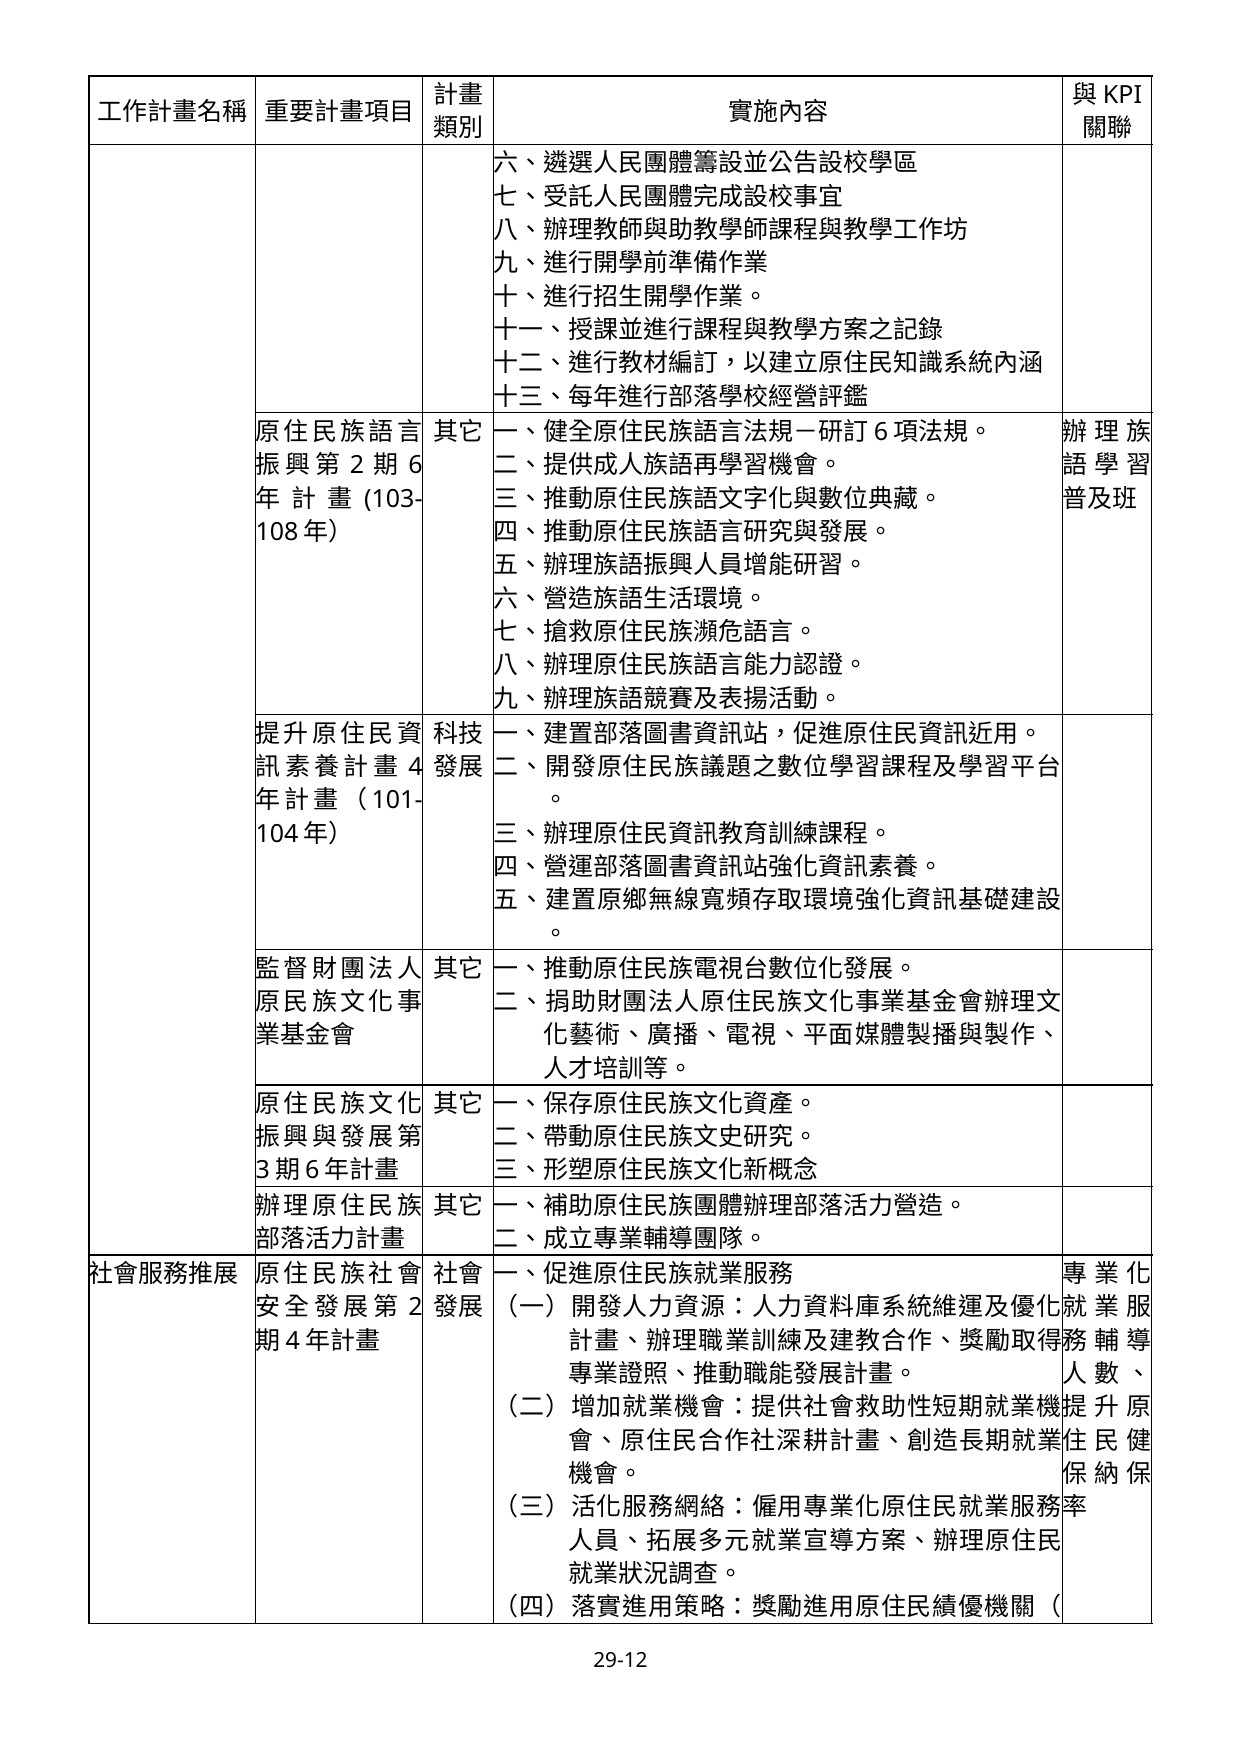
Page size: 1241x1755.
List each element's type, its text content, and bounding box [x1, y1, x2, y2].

table_cell 一、促進原住民族就業服務 （一）開發人力資源：人力資料庫系統維運及優化計畫、辦理職業訓練及建教合作、獎勵取得專業證照、推動職能發展計畫。 （二）增加就業機會：提供社會救助性短期就業機會、原住民合作社深耕計畫、創造長期就業機會。 （三）活化服務網絡：僱用專業化原住民就業服務人員、拓展多元就業宣導方案、辦理原住民就業狀況調查。 （四）落實進用策略：獎勵進用原住民績優機關（ [494, 1256, 1062, 1622]
table_cell 原住民族社會安全發展第2期4年計畫 [256, 1256, 422, 1622]
table_cell 一、保存原住民族文化資產。 二、帶動原住民族文史研究。 三、形塑原住民族文化新概念 [494, 1086, 1062, 1186]
table_header 與KPI關聯 [1063, 77, 1151, 143]
table_header 重要計畫項目 [256, 77, 422, 143]
table_cell 提升原住民資訊素養計畫4年計畫（101-104年） [256, 715, 422, 949]
table_cell [90, 145, 255, 1254]
table_cell 其它 [423, 1187, 493, 1254]
table_cell 一、健全原住民族語言法規－研訂6項法規。 二、提供成人族語再學習機會。 三、推動原住民族語文字化與數位典藏。 四、推動原住民族語言研究與發展。 五、辦理族語振興人員增能研習。 六、營造族語生活環境。 七、搶救原住民族瀕危語言。 八、辦理原住民族語言能力認證。 九、辦理族語競賽及表揚活動。 [494, 413, 1062, 714]
table_header 工作計畫名稱 [90, 77, 255, 143]
table_cell [423, 145, 493, 412]
table_cell 專業化就業服務輔導人數、提升原住民健保納保率 [1063, 1256, 1151, 1622]
table_cell 社會服務推展 [90, 1256, 255, 1622]
table_cell 社會發展 [423, 1256, 493, 1622]
table_cell [1063, 1187, 1151, 1254]
table_header 計畫類別 [423, 77, 493, 143]
table_cell 辦理族語學習普及班 [1063, 413, 1151, 714]
table_cell 科技發展 [423, 715, 493, 949]
table_cell 一、補助原住民族團體辦理部落活力營造。 二、成立專業輔導團隊。 [494, 1187, 1062, 1254]
table_header 實施內容 [494, 77, 1062, 143]
table_cell 監督財團法人原民族文化事業基金會 [256, 950, 422, 1084]
table_cell 六、遴選人民團體籌設並公告設校學區 七、受託人民團體完成設校事宜 八、辦理教師與助教學師課程與教學工作坊 九、進行開學前準備作業 十、進行招生開學作業。 十一、授課並進行課程與教學方案之記錄 十二、進行教材編訂，以建立原住民知識系統內涵 十三、每年進行部落學校經營評鑑 [494, 145, 1062, 412]
table_cell 一、推動原住民族電視台數位化發展。 二、捐助財團法人原住民族文化事業基金會辦理文化藝術、廣播、電視、平面媒體製播與製作、人才培訓等。 [494, 950, 1062, 1084]
table_cell [256, 145, 422, 412]
table_cell 其它 [423, 413, 493, 714]
table_cell 原住民族語言振興第2期6年計畫(103-108年） [256, 413, 422, 714]
table_cell 原住民族文化振興與發展第3期6年計畫 [256, 1086, 422, 1186]
table_cell 一、建置部落圖書資訊站，促進原住民資訊近用。 二、開發原住民族議題之數位學習課程及學習平台。 三、辦理原住民資訊教育訓練課程。 四、營運部落圖書資訊站強化資訊素養。 五、建置原鄉無線寬頻存取環境強化資訊基礎建設。 [494, 715, 1062, 949]
table_cell 其它 [423, 950, 493, 1084]
table_cell [1063, 145, 1151, 412]
table_cell 辦理原住民族部落活力計畫 [256, 1187, 422, 1254]
table_cell [1063, 1086, 1151, 1186]
table_cell [1063, 715, 1151, 949]
table_cell [1063, 950, 1151, 1084]
table_cell 其它 [423, 1086, 493, 1186]
